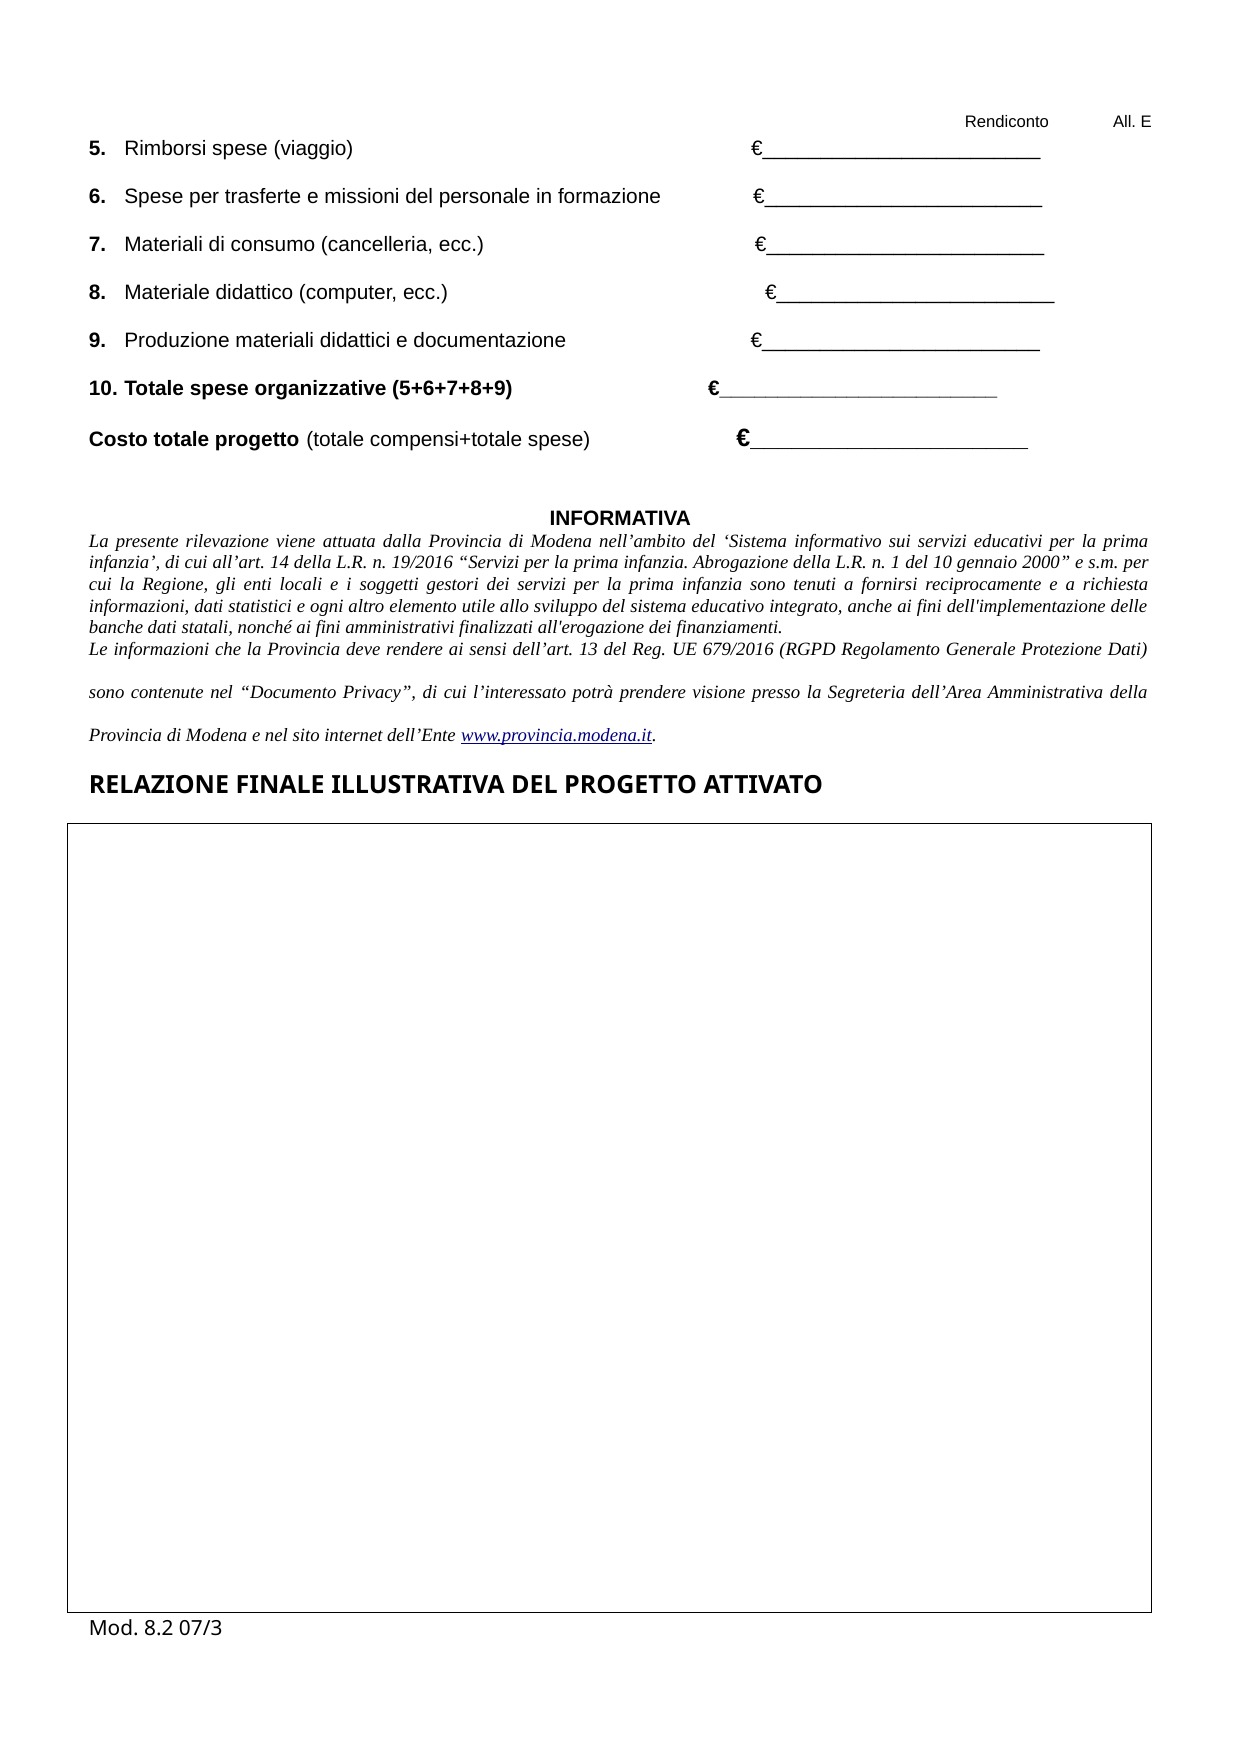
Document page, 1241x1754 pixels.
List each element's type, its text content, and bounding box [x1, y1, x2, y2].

list Materiali di consumo (cancelleria, ecc.) €________________________ [89, 232, 1152, 256]
text Costo totale progetto (totale compensi+totale spese) €____________________ [89, 423, 1152, 452]
list Produzione materiali didattici e documentazione €________________________ [89, 327, 1152, 351]
list Materiale didattico (computer, ecc.) €________________________ [89, 279, 1152, 303]
list Rimborsi spese (viaggio) €________________________ [89, 136, 1152, 160]
list Totale spese organizzative (5+6+7+8+9) €________________________ [89, 375, 1152, 399]
text RELAZIONE FINALE ILLUSTRATIVA DEL PROGETTO ATTIVATO [89, 767, 1152, 801]
text Le informazioni che la Provincia deve rendere ai sensi dell’art. 13 del Reg. UE 679/2016 (RGPD Regolamento Generale Protezione Dati) sono contenute nel “Documento Privacy”, di cui l’interessato potrà prendere visione presso la Segreteria dell’Area Amministrativa della Provincia di Modena e nel sito internet dell’Ente www.provincia.modena.it. [89, 638, 1152, 745]
text La presente rilevazione viene attuata dalla Provincia di Modena nell’ambito del ‘Sistema informativo sui servizi educativi per la prima infanzia’, di cui all’art. 14 della L.R. n. 19/2016 “Servizi per la prima infanzia. Abrogazione della L.R. n. 1 del 10 gennaio 2000” e s.m. per cui la Regione, gli enti locali e i soggetti gestori dei servizi per la prima infanzia sono tenuti a fornirsi reciprocamente e a richiesta informazioni, dati statistici e ogni altro elemento utile allo sviluppo del sistema educativo integrato, anche ai fini dell'implementazione delle banche dati statali, nonché ai fini amministrativi finalizzati all'erogazione dei finanziamenti. [89, 530, 1152, 638]
subtitle INFORMATIVA [89, 506, 1152, 530]
list Spese per trasferte e missioni del personale in formazione €________________________ [89, 184, 1152, 208]
text RELAZIONE FINALE ILLUSTRATIVA DEL PROGETTO ATTIVATO [68, 824, 1151, 1612]
